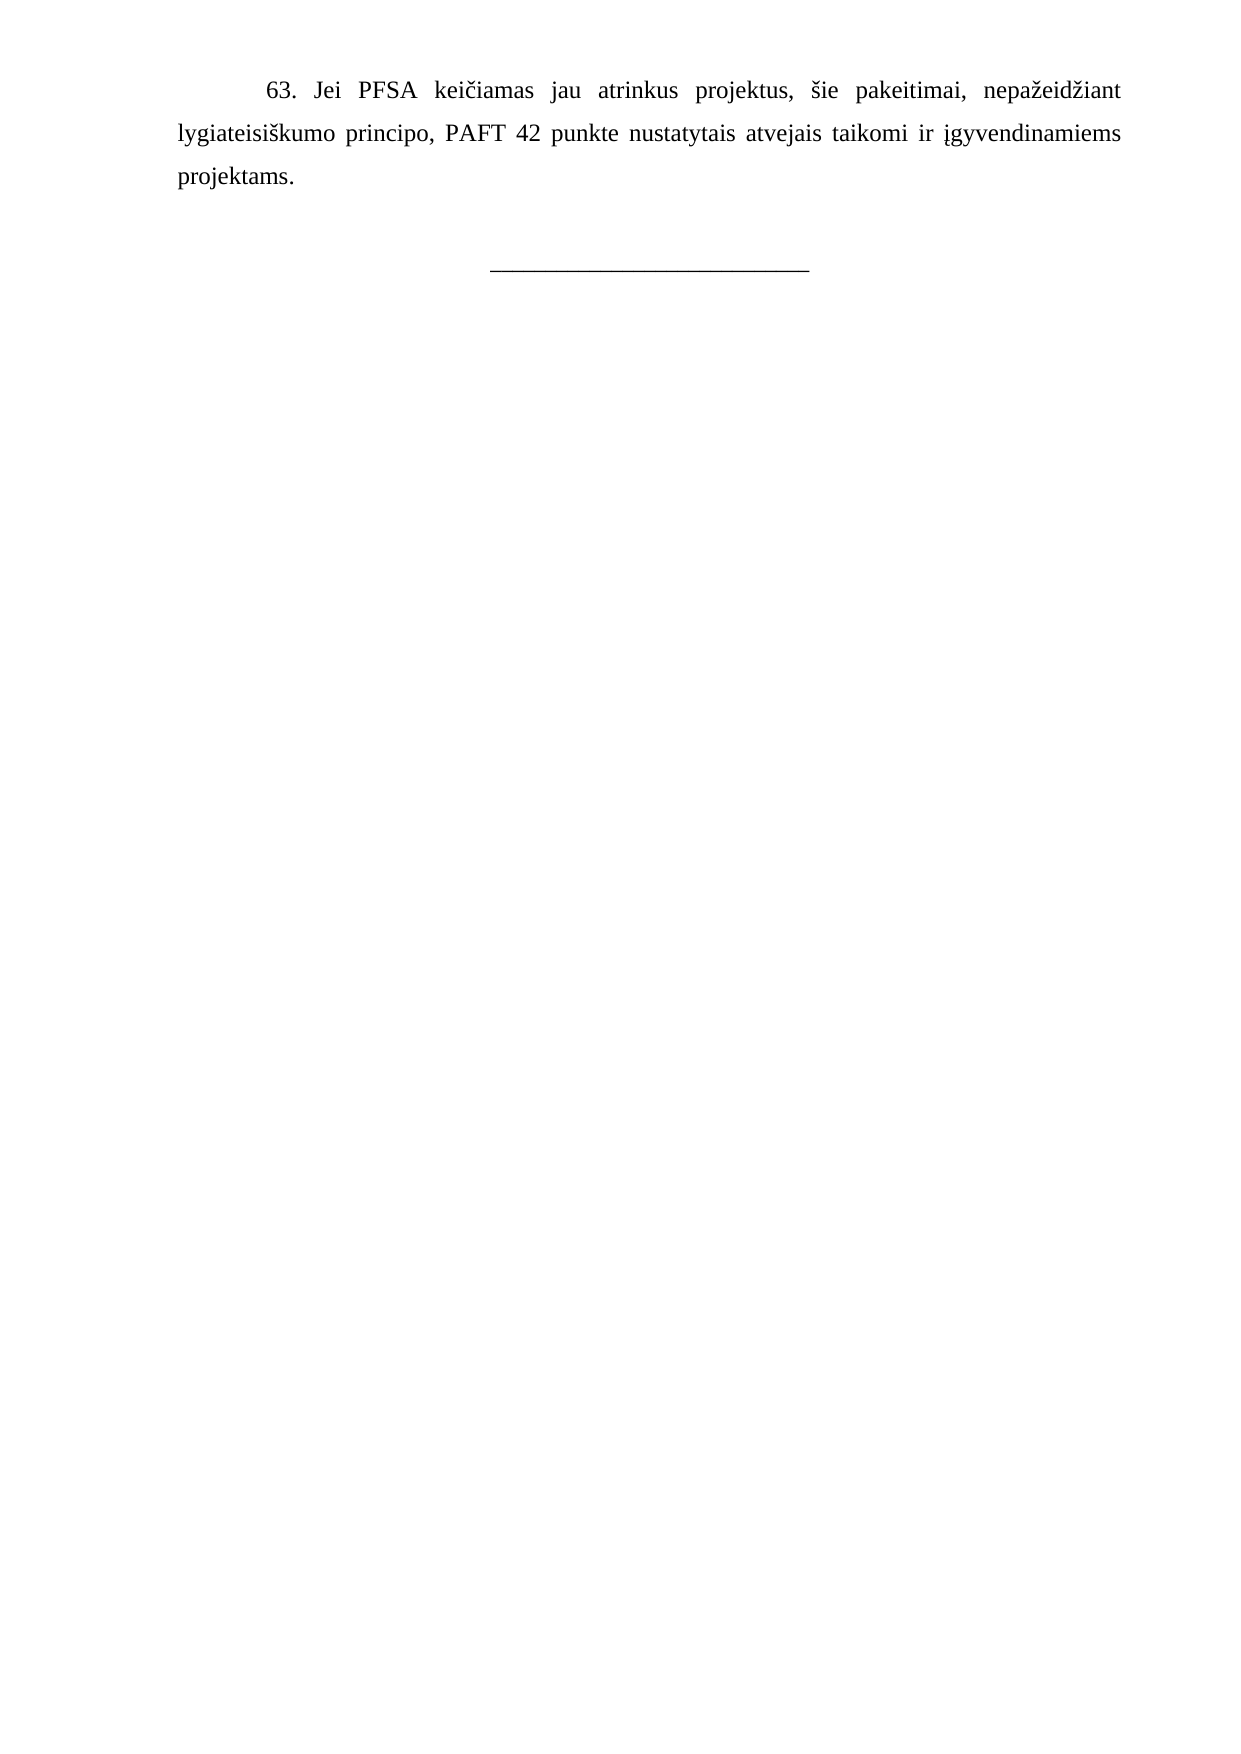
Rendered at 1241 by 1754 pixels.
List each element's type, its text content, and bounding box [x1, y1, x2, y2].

text _____________________________ [177, 247, 1122, 276]
text 63. Jei PFSA keičiamas jau atrinkus projektus, šie pakeitimai, nepažeidžiant lygiateisiškumo principo, PAFT 42 punkte nustatytais atvejais taikomi ir įgyvendinamiems projektams. [177, 75, 1122, 190]
